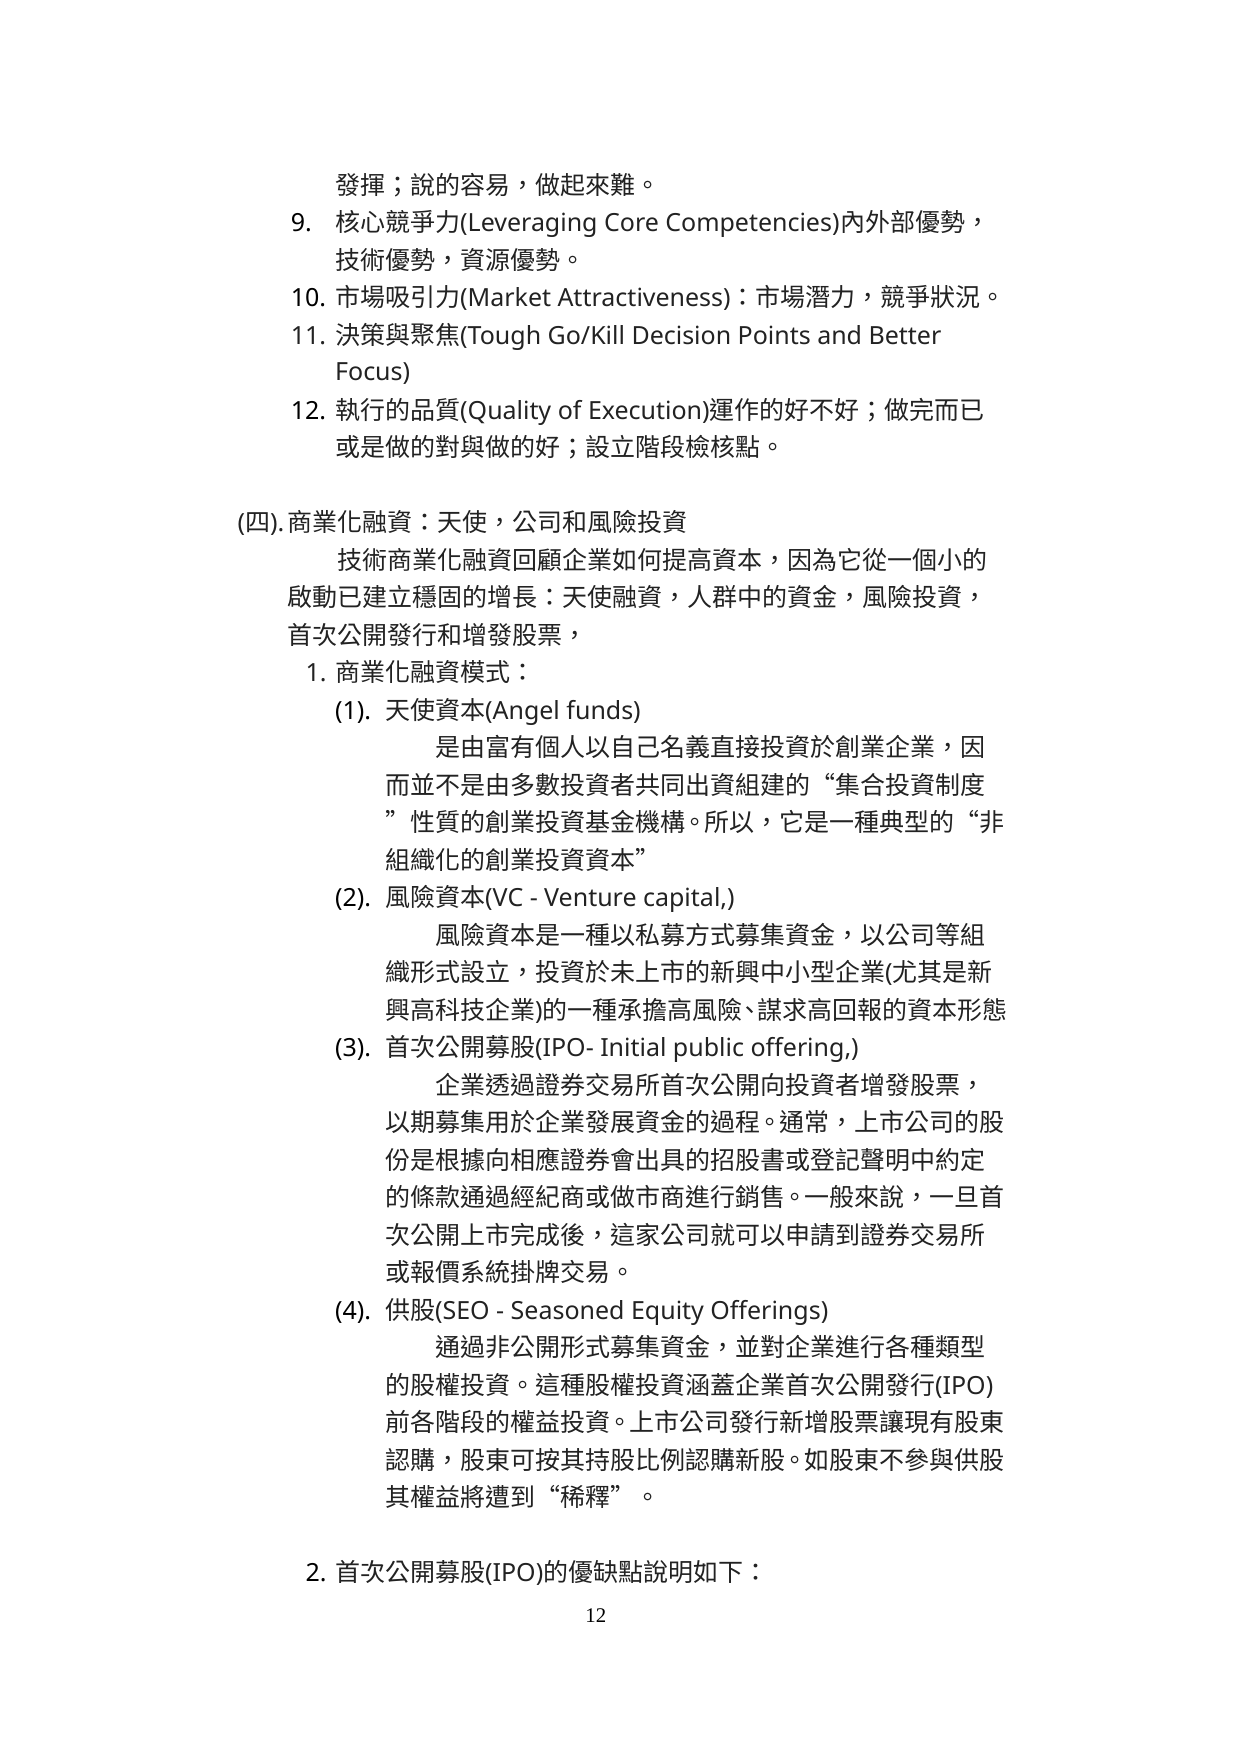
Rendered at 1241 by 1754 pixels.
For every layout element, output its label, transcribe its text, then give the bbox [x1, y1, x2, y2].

list 發揮；說的容易，做起來難。 [291, 164, 1004, 202]
list 供股(SEO - Seasoned Equity Offerings) [335, 1289, 1004, 1327]
text 是由富有個人以自己名義直接投資於創業企業，因而並不是由多數投資者共同出資組建的“集合投資制度”性質的創業投資基金機構。所以，它是一種典型的“非組織化的創業投資資本” [385, 727, 1004, 877]
list 決策與聚焦(Tough Go/Kill Decision Points and Better Focus) [291, 314, 1004, 389]
list 風險資本(VC - Venture capital,) [335, 877, 1004, 914]
text 企業透過證券交易所首次公開向投資者增發股票，以期募集用於企業發展資金的過程。通常，上市公司的股份是根據向相應證券會出具的招股書或登記聲明中約定的條款通過經紀商或做市商進行銷售。一般來說，一旦首次公開上市完成後，這家公司就可以申請到證券交易所或報價系統掛牌交易。 [385, 1064, 1004, 1289]
list 市場吸引力(Market Attractiveness)：市場潛力，競爭狀況。 [291, 277, 1004, 314]
list 首次公開募股(IPO- Initial public offering,) [335, 1027, 1004, 1064]
list 執行的品質(Quality of Execution)運作的好不好；做完而已或是做的對與做的好；設立階段檢核點。 [291, 389, 1004, 464]
text 技術商業化融資回顧企業如何提高資本，因為它從一個小的啟動已建立穩固的增長：天使融資，人群中的資金，風險投資，首次公開發行和增發股票， [287, 539, 1004, 652]
list 首次公開募股(IPO)的優缺點說明如下： [305, 1552, 1004, 1589]
subtitle 商業化融資：天使，公司和風險投資 [237, 502, 1004, 539]
list 商業化融資模式： [305, 652, 1004, 689]
text 通過非公開形式募集資金，並對企業進行各種類型的股權投資。這種股權投資涵蓋企業首次公開發行(IPO)前各階段的權益投資。上市公司發行新增股票讓現有股東認購，股東可按其持股比例認購新股。如股東不參與供股，其權益將遭到“稀釋”。 [385, 1327, 1004, 1514]
list 核心競爭力(Leveraging Core Competencies)內外部優勢，技術優勢，資源優勢。 [291, 202, 1004, 277]
list 天使資本(Angel funds) [335, 689, 1004, 727]
text 風險資本是一種以私募方式募集資金，以公司等組織形式設立，投資於未上市的新興中小型企業(尤其是新興高科技企業)的一種承擔高風險、謀求高回報的資本形態。 [385, 914, 1004, 1027]
